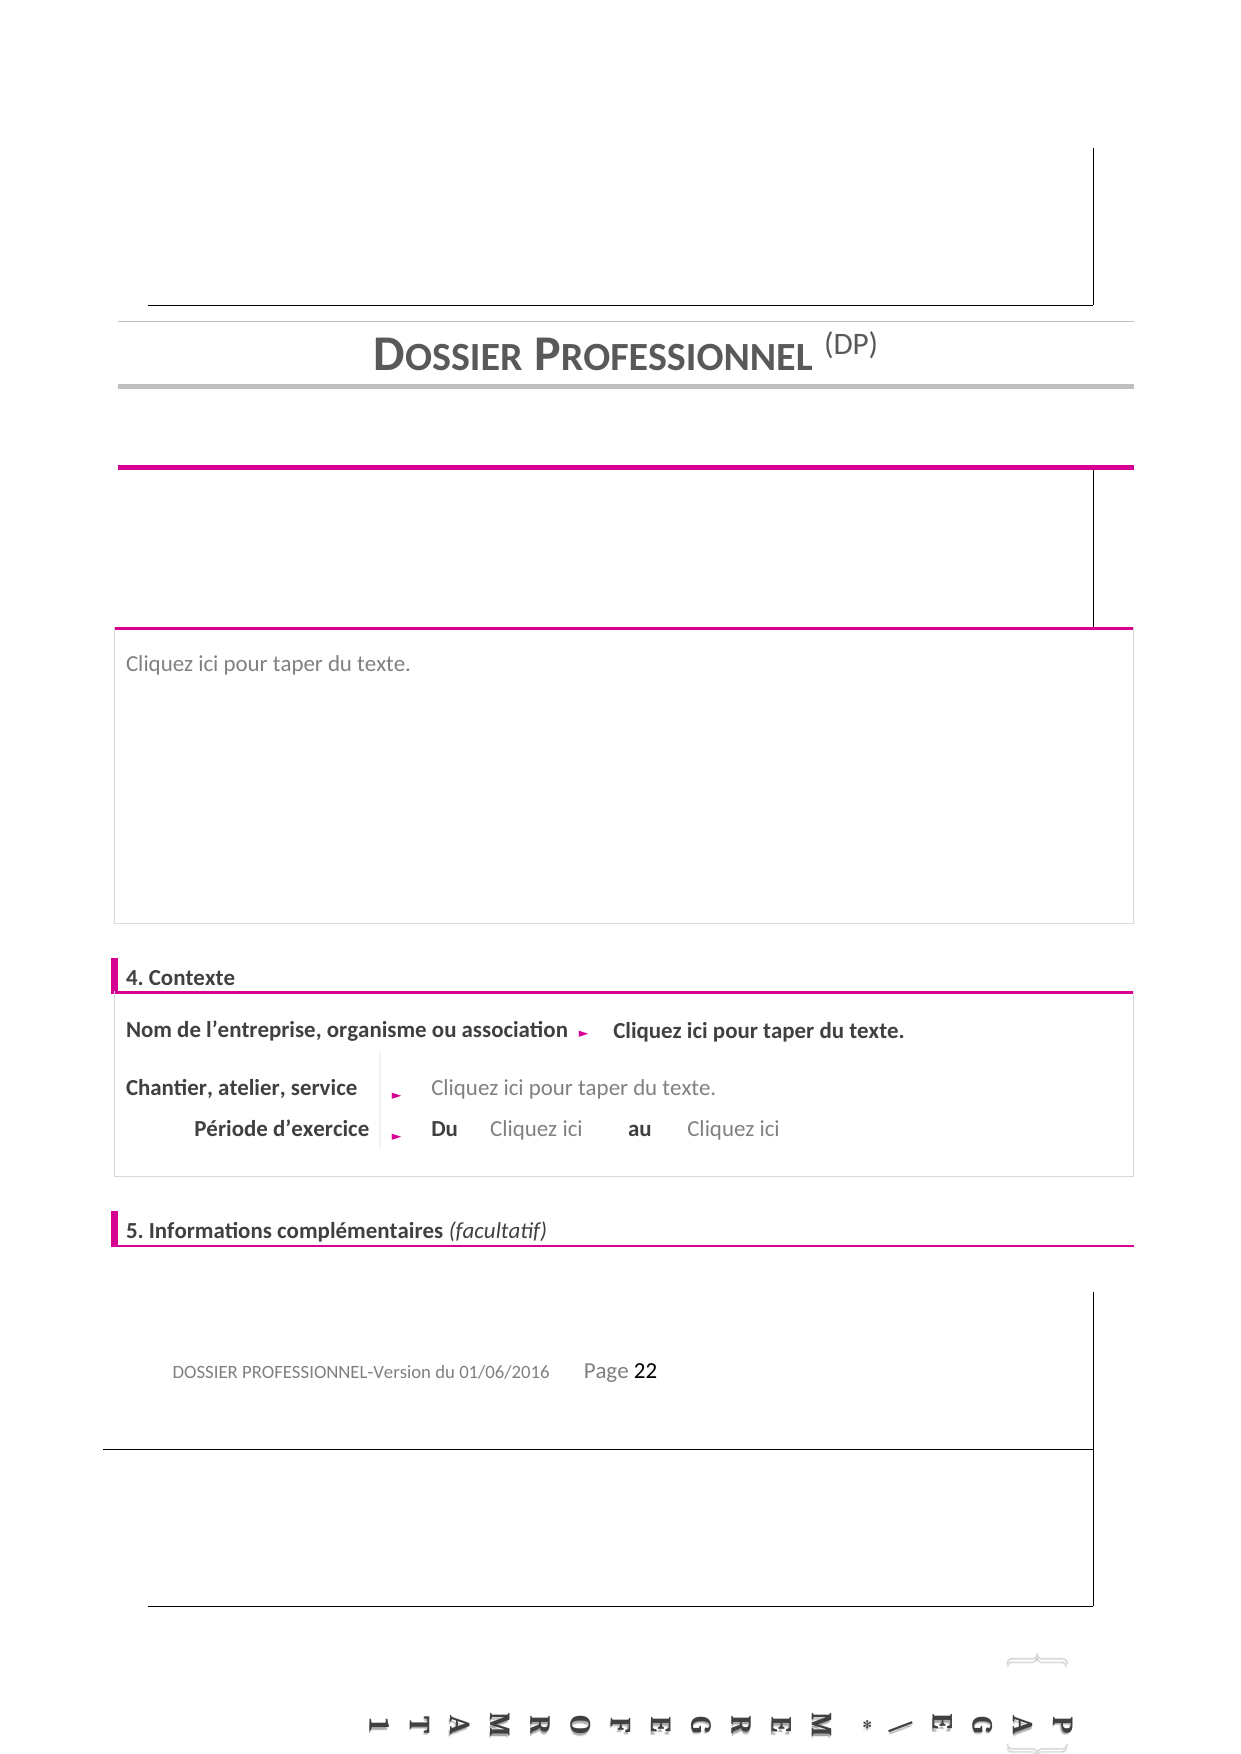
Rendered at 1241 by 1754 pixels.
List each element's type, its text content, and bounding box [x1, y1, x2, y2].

table_cell Cliquez ici pour taper du texte. [115, 630, 1133, 922]
table_cell Cliquez ici pour taper du texte. [602, 1003, 1133, 1051]
table_cell Chantier, atelier, service [115, 1067, 379, 1108]
table_cell Cliquez ici [676, 1108, 1133, 1149]
table_cell Cliquez ici [479, 1108, 617, 1149]
table_cell ► [381, 1108, 420, 1149]
table_cell Période d’exercice [115, 1108, 379, 1149]
table_cell Nom de l’entreprise, organisme ou association ► [115, 1003, 602, 1051]
table_cell [115, 994, 602, 1003]
table_cell [115, 924, 1133, 957]
table_cell [115, 1051, 379, 1067]
table_cell [115, 1177, 1133, 1211]
table_cell 4. Contexte [118, 958, 1133, 991]
table_cell Cliquez ici pour taper du texte. [420, 1067, 1133, 1108]
table_cell ► [381, 1067, 420, 1108]
table_cell Du [420, 1108, 479, 1149]
table_cell [115, 1149, 1133, 1176]
table_cell au [617, 1108, 676, 1149]
table_cell [381, 1051, 1133, 1067]
table_cell 5. Informations complémentaires (facultatif) [118, 1211, 1133, 1244]
table_cell [602, 994, 1133, 1003]
